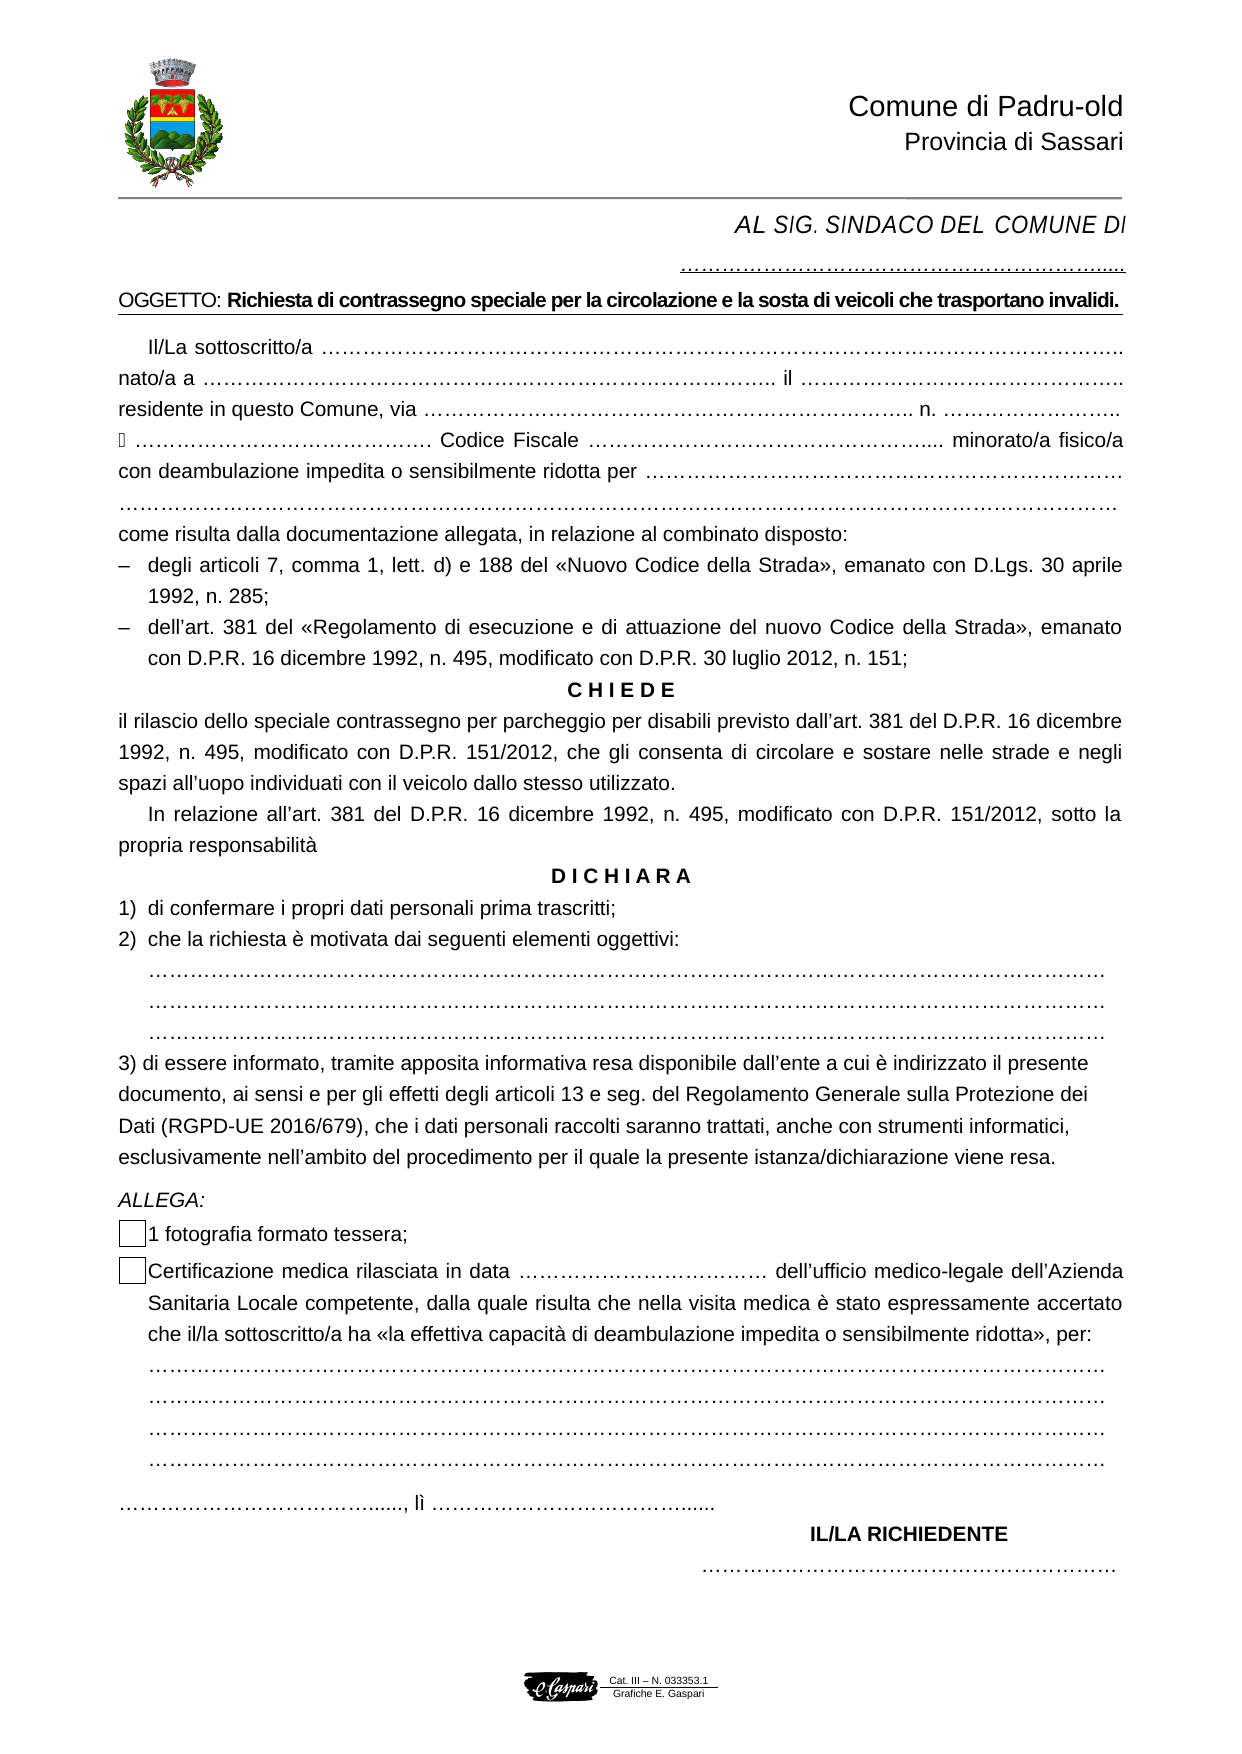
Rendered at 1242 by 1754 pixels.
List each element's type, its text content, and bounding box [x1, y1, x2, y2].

text Certificazione medica rilasciata in data ……………………………… dell’ufficio medico-legale dell’Azienda Sanitaria Locale competente, dalla quale risulta che nella visita medica è stato espressamente accertato che il/la sottoscritto/a ha «la effettiva capacità di deambulazione impedita o sensibilmente ridotta», per: [118, 1256, 1123, 1346]
text Provincia di Sassari [224, 127, 1123, 156]
picture [523, 1671, 598, 1702]
text ………………………………………………………………………………………………………………………… ………………………………………………………………………………………………………………………… ………………………………………………………………………………………………………………………… ………………………………………………………………………………………………………………………… [148, 1353, 1123, 1471]
text ……………………………………………………..... [602, 251, 1126, 275]
text il rilascio dello speciale contrassegno per parcheggio per disabili previsto dall’art. 381 del D.P.R. 16 dicembre 1992, n. 495, modificato con D.P.R. 151/2012, che gli consenta di circolare e sostare nelle strade e negli spazi all’uopo individuati con il veicolo dallo stesso utilizzato. [118, 708, 1123, 795]
text 2) che la richiesta è motivata dai seguenti elementi oggettivi: [118, 927, 1123, 951]
text Il/La sottoscritto/a …………………………………………………………………………………………………….. nato/a a ……………………………………………………………………….. il ……………………………………….. residente in questo Comune, via …………………………………………………………….. n. …………………….. [118, 335, 1123, 421]
text ………………………………………………………………………………………………………………………… [148, 958, 1123, 982]
text – dell’art. 381 del «Regolamento di esecuzione e di attuazione del nuovo Codice della Strada», emanato con D.P.R. 16 dicembre 1992, n. 495, modificato con D.P.R. 30 luglio 2012, n. 151; [118, 615, 1123, 670]
text IL/LA RICHIEDENTE [694, 1521, 1123, 1545]
text come risulta dalla documentazione allegata, in relazione al combinato disposto: [118, 522, 1123, 546]
text ALLEGA: [118, 1188, 1123, 1212]
text C H I E D E [118, 677, 1123, 701]
text – degli articoli 7, comma 1, lett. d) e 188 del «Nuovo Codice della Strada», emanato con D.Lgs. 30 aprile 1992, n. 285; [118, 553, 1123, 608]
text AL SIG. SINDACO DEL COMUNE DI [561, 210, 1126, 239]
text D I C H I A R A [118, 864, 1123, 888]
text  ……………………………………. Codice Fiscale ………………………………………….... minorato/a fisico/a con deambulazione impedita o sensibilmente ridotta per …………………………………………………………… ……………………………………………………………………………………………………………………………… [118, 428, 1123, 514]
text 1) di confermare i propri dati personali prima trascritti; [118, 895, 1123, 919]
text Comune di Padru-old [224, 89, 1123, 122]
text OGGETTO: Richiesta di contrassegno speciale per la circolazione e la sosta di veicoli che trasportano invalidi. [118, 288, 1123, 314]
text ………………………………......, lì ………………………………...... [118, 1490, 1123, 1514]
text ………………………………………………………………………………………………………………………… [148, 989, 1123, 1013]
picture [122, 58, 224, 189]
text 1 fotografia formato tessera; [118, 1219, 1123, 1247]
text In relazione all’art. 381 del D.P.R. 16 dicembre 1992, n. 495, modificato con D.P.R. 151/2012, sotto la propria responsabilità [118, 802, 1123, 857]
text 3) di essere informato, tramite apposita informativa resa disponibile dall’ente a cui è indirizzato il presente documento, ai sensi e per gli effetti degli articoli 13 e seg. del Regolamento Generale sulla Protezione dei Dati (RGPD-UE 2016/679), che i dati personali raccolti saranno trattati, anche con strumenti informatici, esclusivamente nell’ambito del procedimento per il quale la presente istanza/dichiarazione viene resa. [118, 1051, 1123, 1168]
text ………………………………………………………………………………………………………………………… [148, 1020, 1123, 1044]
text …………………………………………………… [694, 1553, 1123, 1577]
